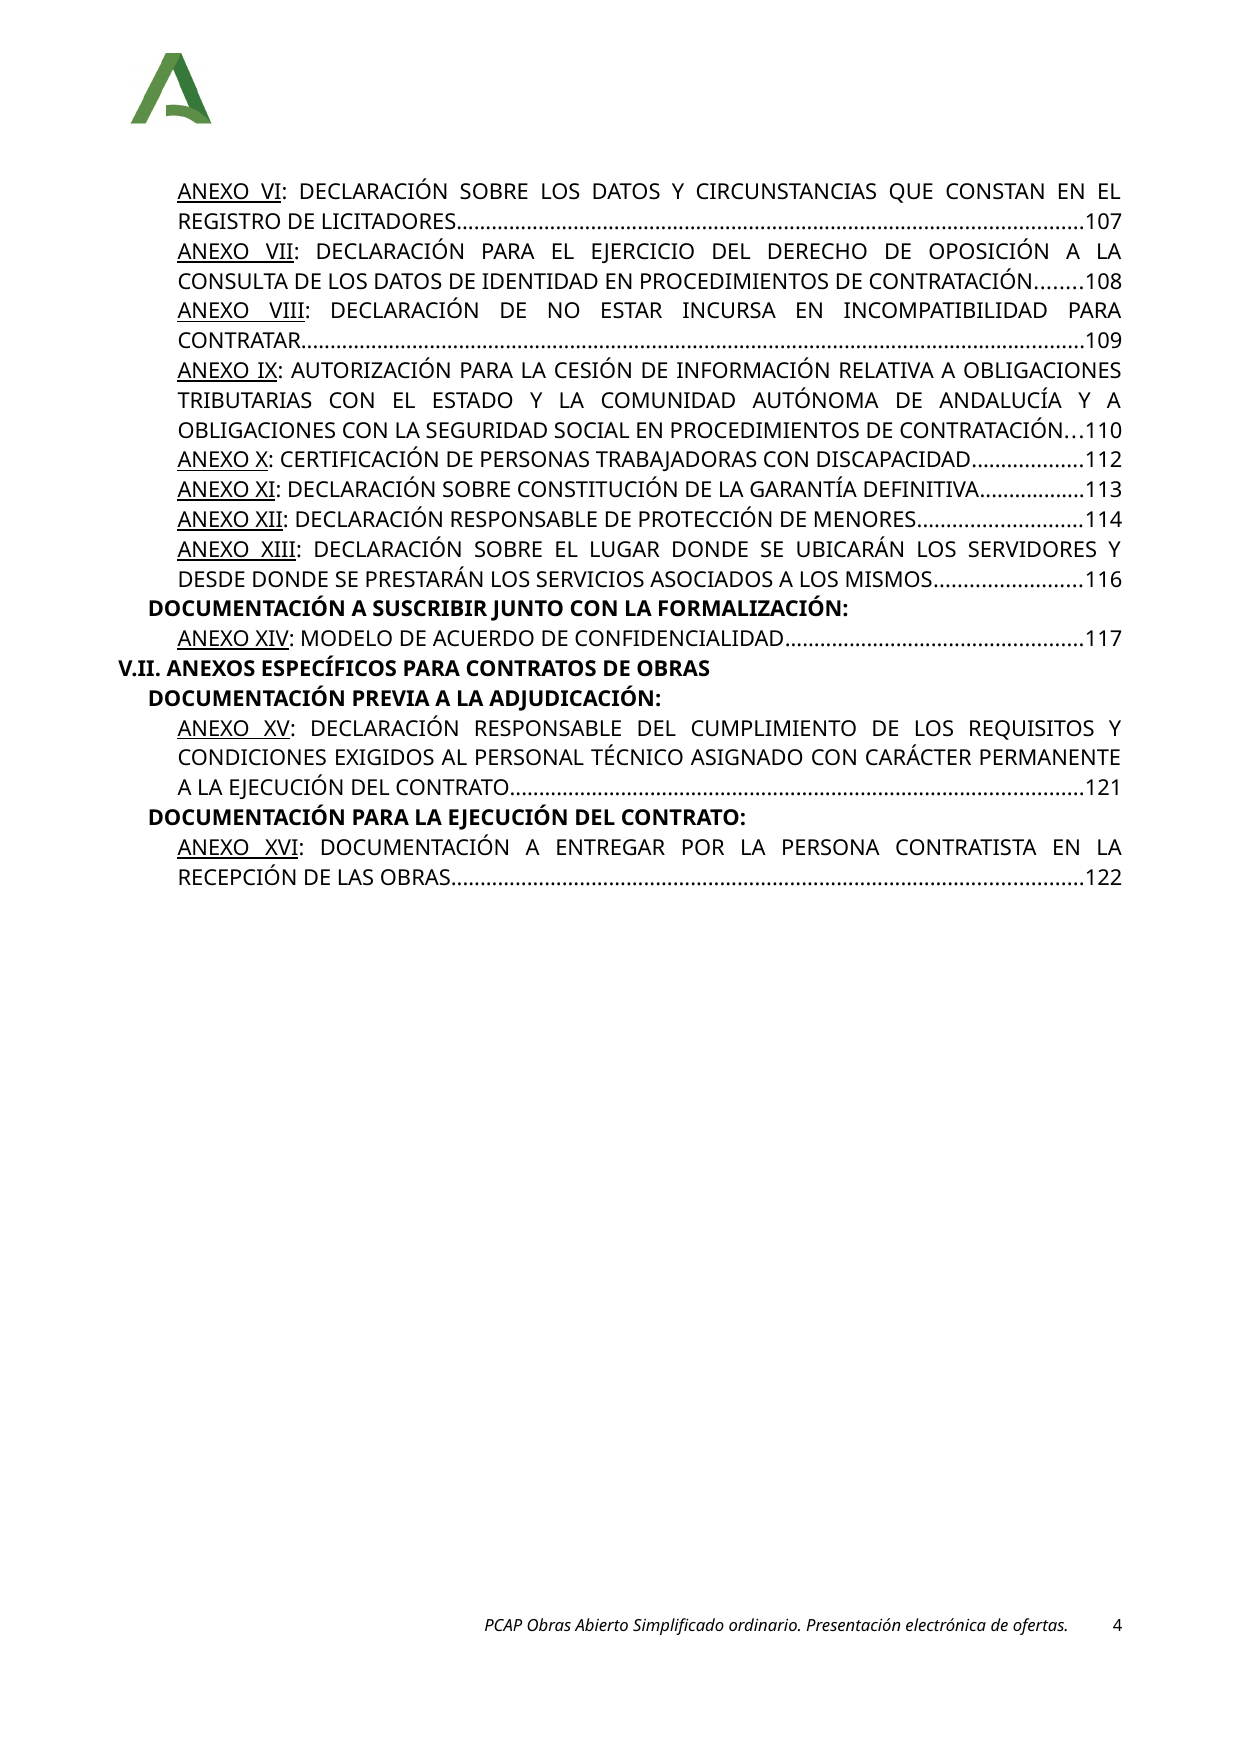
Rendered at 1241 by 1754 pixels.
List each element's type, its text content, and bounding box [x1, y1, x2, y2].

text ANEXO XV: DECLARACIÓN RESPONSABLE DEL CUMPLIMIENTO DE LOS REQUISITOS Y CONDICIONES EXIGIDOS AL PERSONAL TÉCNICO ASIGNADO CON CARÁCTER PERMANENTE A LA EJECUCIÓN DEL CONTRATO 104 [177, 713, 1122, 802]
text ANEXO VIII: DECLARACIÓN DE NO ESTAR INCURSA EN INCOMPATIBILIDAD PARA CONTRATAR 95 [177, 296, 1122, 355]
text ANEXO XVI: DOCUMENTACIÓN A ENTREGAR POR LA PERSONA CONTRATISTA EN LA RECEPCIÓN DE LAS OBRAS 105 [177, 832, 1122, 891]
text ANEXO XIV: MODELO DE ACUERDO DE CONFIDENCIALIDAD 101 [177, 623, 1122, 653]
picture [127, 48, 216, 128]
text ANEXO XIII: DECLARACIÓN SOBRE EL LUGAR DONDE SE UBICARÁN LOS SERVIDORES Y DESDE DONDE SE PRESTARÁN LOS SERVICIOS ASOCIADOS A LOS MISMOS 100 [177, 534, 1122, 593]
text ANEXO VI: DECLARACIÓN SOBRE LOS DATOS Y CIRCUNSTANCIAS QUE CONSTAN EN EL REGISTRO DE LICITADORES⁠⁠​­ 93 [177, 176, 1122, 236]
text ANEXO XI: DECLARACIÓN SOBRE CONSTITUCIÓN DE LA GARANTÍA DEFINITIVA 98 [177, 474, 1122, 504]
text ANEXO X: CERTIFICACIÓN DE PERSONAS TRABAJADORAS CON DISCAPACIDAD 97 [177, 444, 1122, 474]
text DOCUMENTACIÓN A SUSCRIBIR JUNTO CON LA FORMALIZACIÓN: [148, 593, 1122, 623]
text DOCUMENTACIÓN PREVIA A LA ADJUDICACIÓN: [148, 683, 1122, 713]
text ANEXO XII: DECLARACIÓN RESPONSABLE DE PROTECCIÓN DE MENORES 99 [177, 504, 1122, 534]
text V.II. ANEXOS ESPECÍFICOS PARA CONTRATOS DE OBRAS [118, 653, 1122, 683]
text ANEXO IX: AUTORIZACIÓN PARA LA CESIÓN DE INFORMACIÓN RELATIVA A OBLIGACIONES TRIBUTARIAS CON EL ESTADO Y LA COMUNIDAD AUTÓNOMA DE ANDALUCÍA Y A OBLIGACIONES CON LA SEGURIDAD SOCIAL EN PROCEDIMIENTOS DE CONTRATACIÓN 96 [177, 355, 1122, 444]
text ANEXO VII: DECLARACIÓN PARA EL EJERCICIO DEL DERECHO DE OPOSICIÓN A LA CONSULTA DE LOS DATOS DE IDENTIDAD EN PROCEDIMIENTOS DE CONTRATACIÓN 94 [177, 236, 1122, 296]
text DOCUMENTACIÓN PARA LA EJECUCIÓN DEL CONTRATO: [148, 802, 1122, 832]
